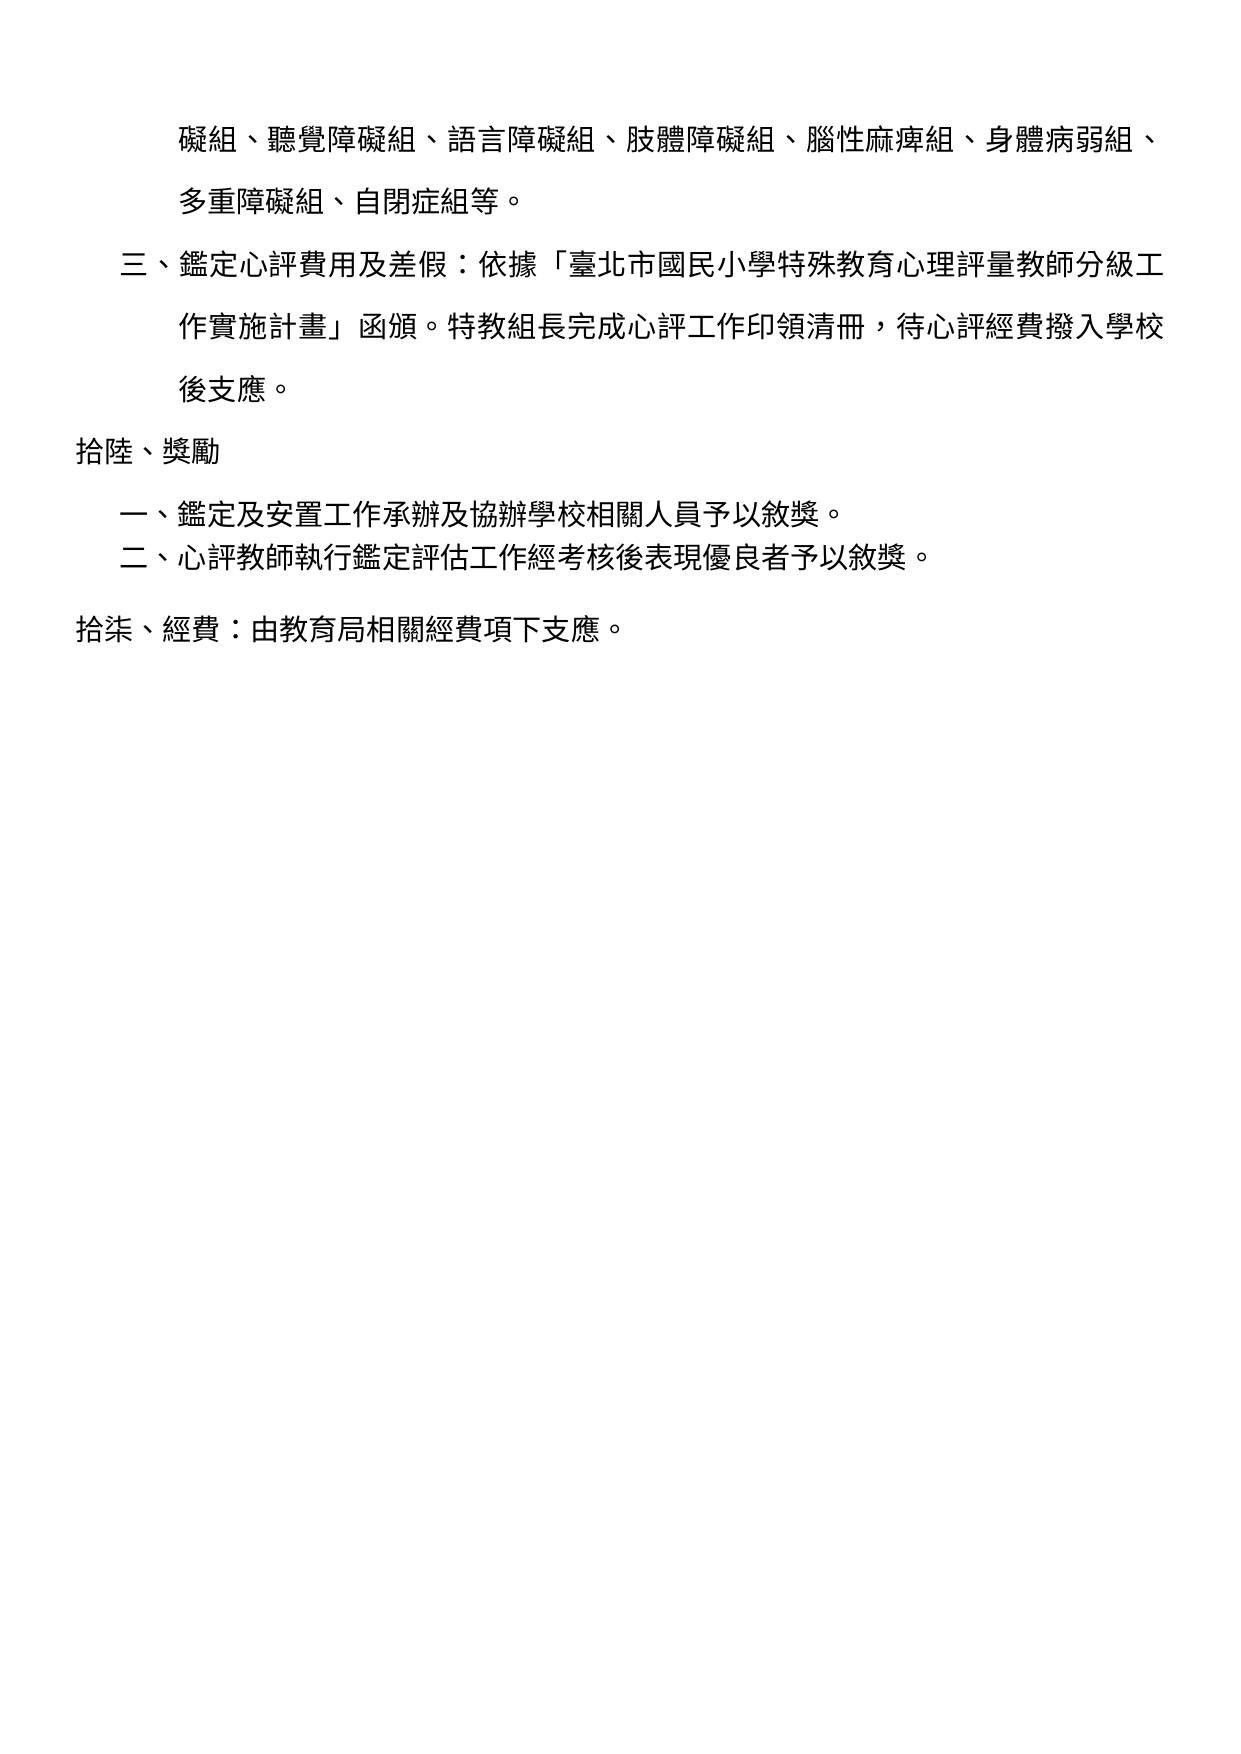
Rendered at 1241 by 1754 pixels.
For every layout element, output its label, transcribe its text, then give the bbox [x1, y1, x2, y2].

text 一、鑑定及安置工作承辦及協辦學校相關人員予以敘獎。 [119, 471, 1165, 533]
text 三、鑑定心評費用及差假：依據「臺北市國民小學特殊教育心理評量教師分級工作實施計畫」函頒。特教組長完成心評工作印領清冊，待心評經費撥入學校後支應。 [119, 221, 1165, 408]
text 礙組、聽覺障礙組、語言障礙組、肢體障礙組、腦性麻痺組、身體病弱組、多重障礙組、自閉症組等。 [119, 96, 1165, 221]
text 拾陸、獎勵 [75, 408, 1165, 471]
text 拾柒、經費：由教育局相關經費項下支應。 [75, 586, 1165, 649]
text 二、心評教師執行鑑定評估工作經考核後表現優良者予以敘獎。 [119, 533, 1165, 577]
